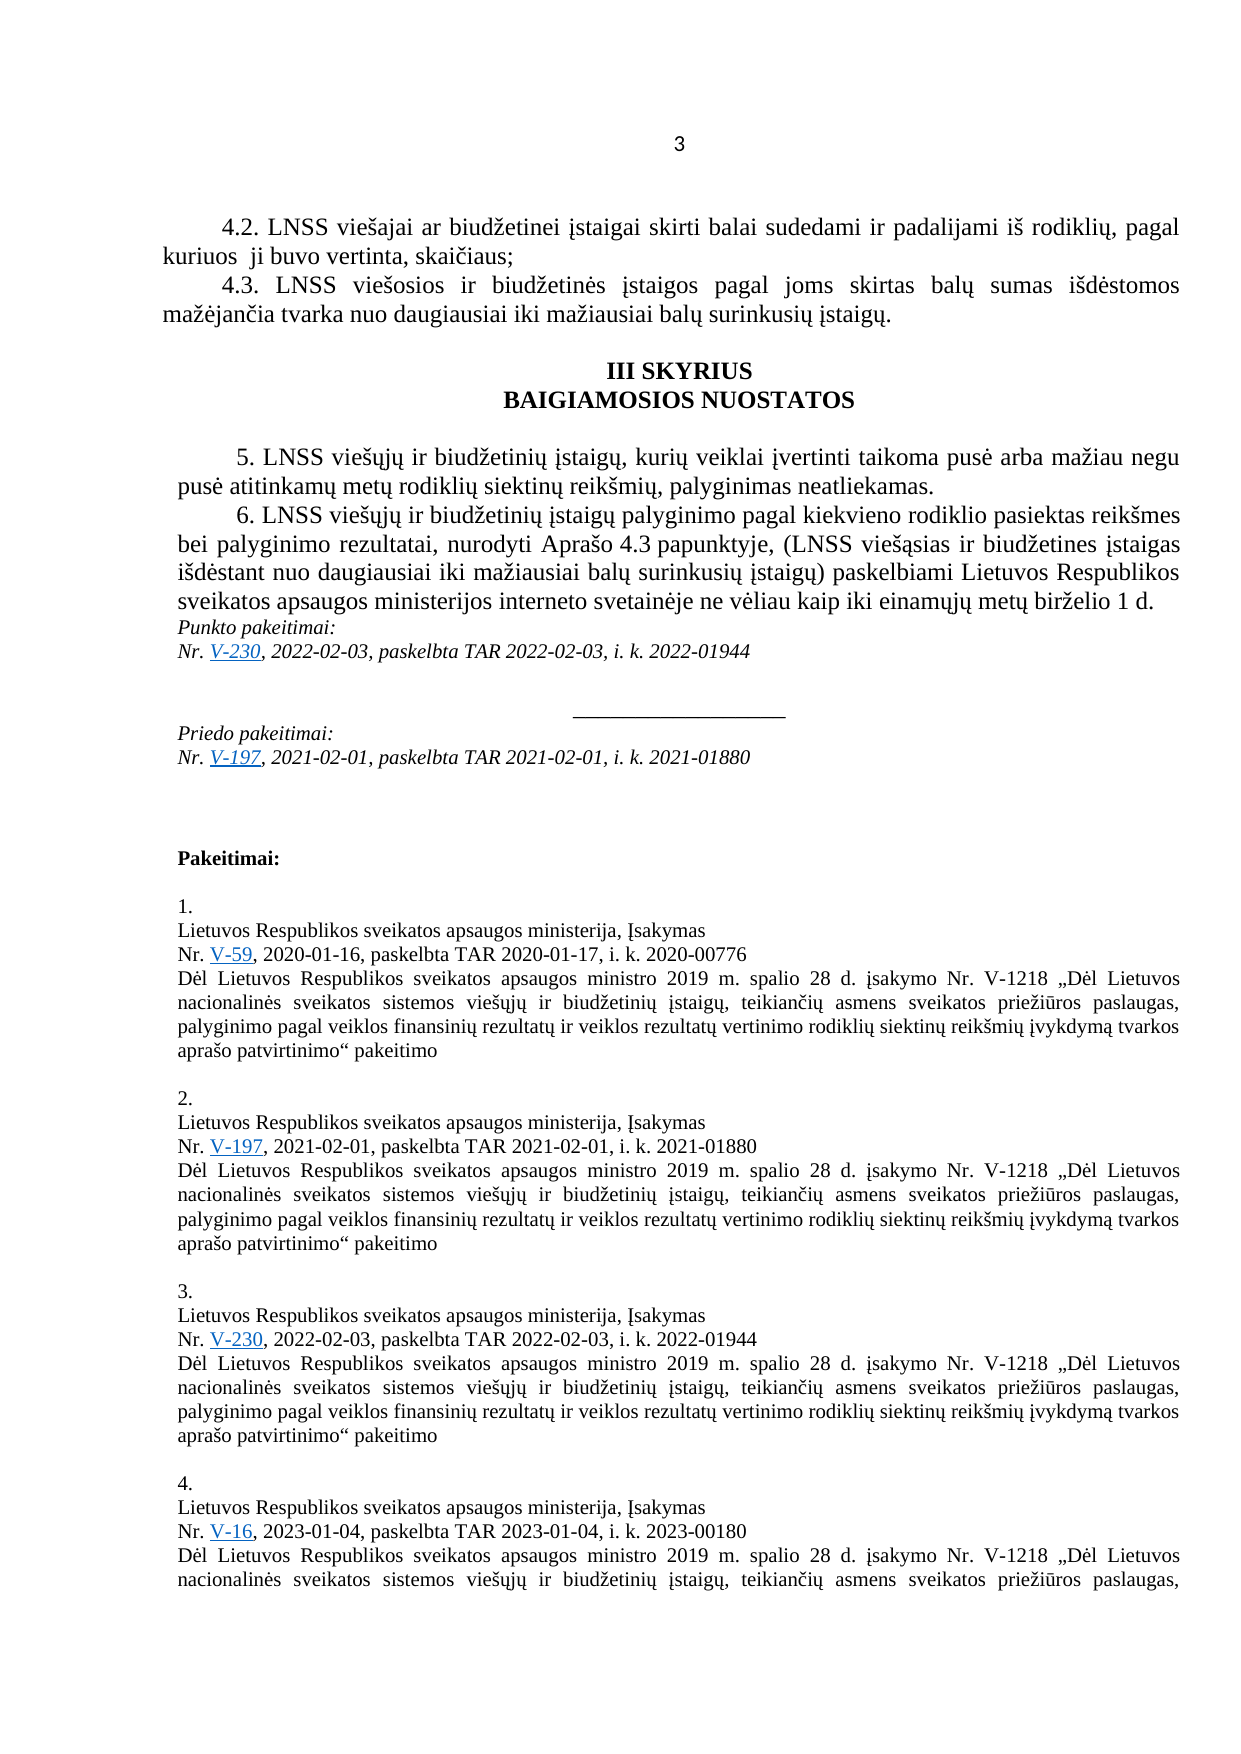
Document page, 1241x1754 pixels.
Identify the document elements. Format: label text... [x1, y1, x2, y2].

text Punkto pakeitimai: [177, 615, 1181, 639]
text _________________ [162, 692, 1181, 721]
text Nr. V-197, 2021-02-01, paskelbta TAR 2021-02-01, i. k. 2021-01880 [177, 1134, 1181, 1158]
text 4. [177, 1471, 1181, 1495]
text Dėl Lietuvos Respublikos sveikatos apsaugos ministro 2019 m. spalio 28 d. įsakymo Nr. V-1218 „Dėl Lietuvos nacionalinės sveikatos sistemos viešųjų ir biudžetinių įstaigų, teikiančių asmens sveikatos priežiūros paslaugas, palyginimo pagal veiklos finansinių rezultatų ir veiklos rezultatų vertinimo rodiklių siektinų reikšmių įvykdymą tvarkos aprašo patvirtinimo“ pakeitimo [177, 966, 1181, 1062]
text Lietuvos Respublikos sveikatos apsaugos ministerija, Įsakymas [177, 1303, 1181, 1327]
text 3. [177, 1279, 1181, 1303]
text Dėl Lietuvos Respublikos sveikatos apsaugos ministro 2019 m. spalio 28 d. įsakymo Nr. V-1218 „Dėl Lietuvos nacionalinės sveikatos sistemos viešųjų ir biudžetinių įstaigų, teikiančių asmens sveikatos priežiūros paslaugas, palyginimo pagal veiklos finansinių rezultatų ir veiklos rezultatų vertinimo rodiklių siektinų reikšmių įvykdymą tvarkos aprašo patvirtinimo“ pakeitimo [177, 1351, 1181, 1447]
text 6. LNSS viešųjų ir biudžetinių įstaigų palyginimo pagal kiekvieno rodiklio pasiektas reikšmes bei palyginimo rezultatai, nurodyti Aprašo 4.3 papunktyje, (LNSS viešąsias ir biudžetines įstaigas išdėstant nuo daugiausiai iki mažiausiai balų surinkusių įstaigų) paskelbiami Lietuvos Respublikos sveikatos apsaugos ministerijos interneto svetainėje ne vėliau kaip iki einamųjų metų birželio 1 d. [177, 500, 1181, 615]
text 1. [177, 894, 1181, 918]
text Pakeitimai: [177, 846, 1181, 869]
text Priedo pakeitimai: [177, 721, 1181, 744]
text Lietuvos Respublikos sveikatos apsaugos ministerija, Įsakymas [177, 1495, 1181, 1519]
text Nr. V-197, 2021-02-01, paskelbta TAR 2021-02-01, i. k. 2021-01880 [177, 744, 1181, 769]
text Lietuvos Respublikos sveikatos apsaugos ministerija, Įsakymas [177, 918, 1181, 942]
text Nr. V-230, 2022-02-03, paskelbta TAR 2022-02-03, i. k. 2022-01944 [177, 1327, 1181, 1351]
text Nr. V-59, 2020-01-16, paskelbta TAR 2020-01-17, i. k. 2020-00776 [177, 942, 1181, 966]
text 5. LNSS viešųjų ir biudžetinių įstaigų, kurių veiklai įvertinti taikoma pusė arba mažiau negu pusė atitinkamų metų rodiklių siektinų reikšmių, palyginimas neatliekamas. [177, 442, 1181, 500]
text BAIGIAMOSIOS NUOSTATOS [162, 385, 1181, 414]
text 4.2. LNSS viešajai ar biudžetinei įstaigai skirti balai sudedami ir padalijami iš rodiklių, pagal kuriuos ji buvo vertinta, skaičiaus; [162, 212, 1181, 270]
text 2. [177, 1086, 1181, 1110]
text 4.3. LNSS viešosios ir biudžetinės įstaigos pagal joms skirtas balų sumas išdėstomos mažėjančia tvarka nuo daugiausiai iki mažiausiai balų surinkusių įstaigų. [162, 270, 1181, 327]
text Nr. V-16, 2023-01-04, paskelbta TAR 2023-01-04, i. k. 2023-00180 [177, 1519, 1181, 1543]
text III SKYRIUS [162, 356, 1181, 385]
text Nr. V-230, 2022-02-03, paskelbta TAR 2022-02-03, i. k. 2022-01944 [177, 639, 1181, 663]
text Lietuvos Respublikos sveikatos apsaugos ministerija, Įsakymas [177, 1110, 1181, 1134]
text Dėl Lietuvos Respublikos sveikatos apsaugos ministro 2019 m. spalio 28 d. įsakymo Nr. V-1218 „Dėl Lietuvos nacionalinės sveikatos sistemos viešųjų ir biudžetinių įstaigų, teikiančių asmens sveikatos priežiūros paslaugas, [177, 1543, 1181, 1591]
text Dėl Lietuvos Respublikos sveikatos apsaugos ministro 2019 m. spalio 28 d. įsakymo Nr. V-1218 „Dėl Lietuvos nacionalinės sveikatos sistemos viešųjų ir biudžetinių įstaigų, teikiančių asmens sveikatos priežiūros paslaugas, palyginimo pagal veiklos finansinių rezultatų ir veiklos rezultatų vertinimo rodiklių siektinų reikšmių įvykdymą tvarkos aprašo patvirtinimo“ pakeitimo [177, 1158, 1181, 1254]
